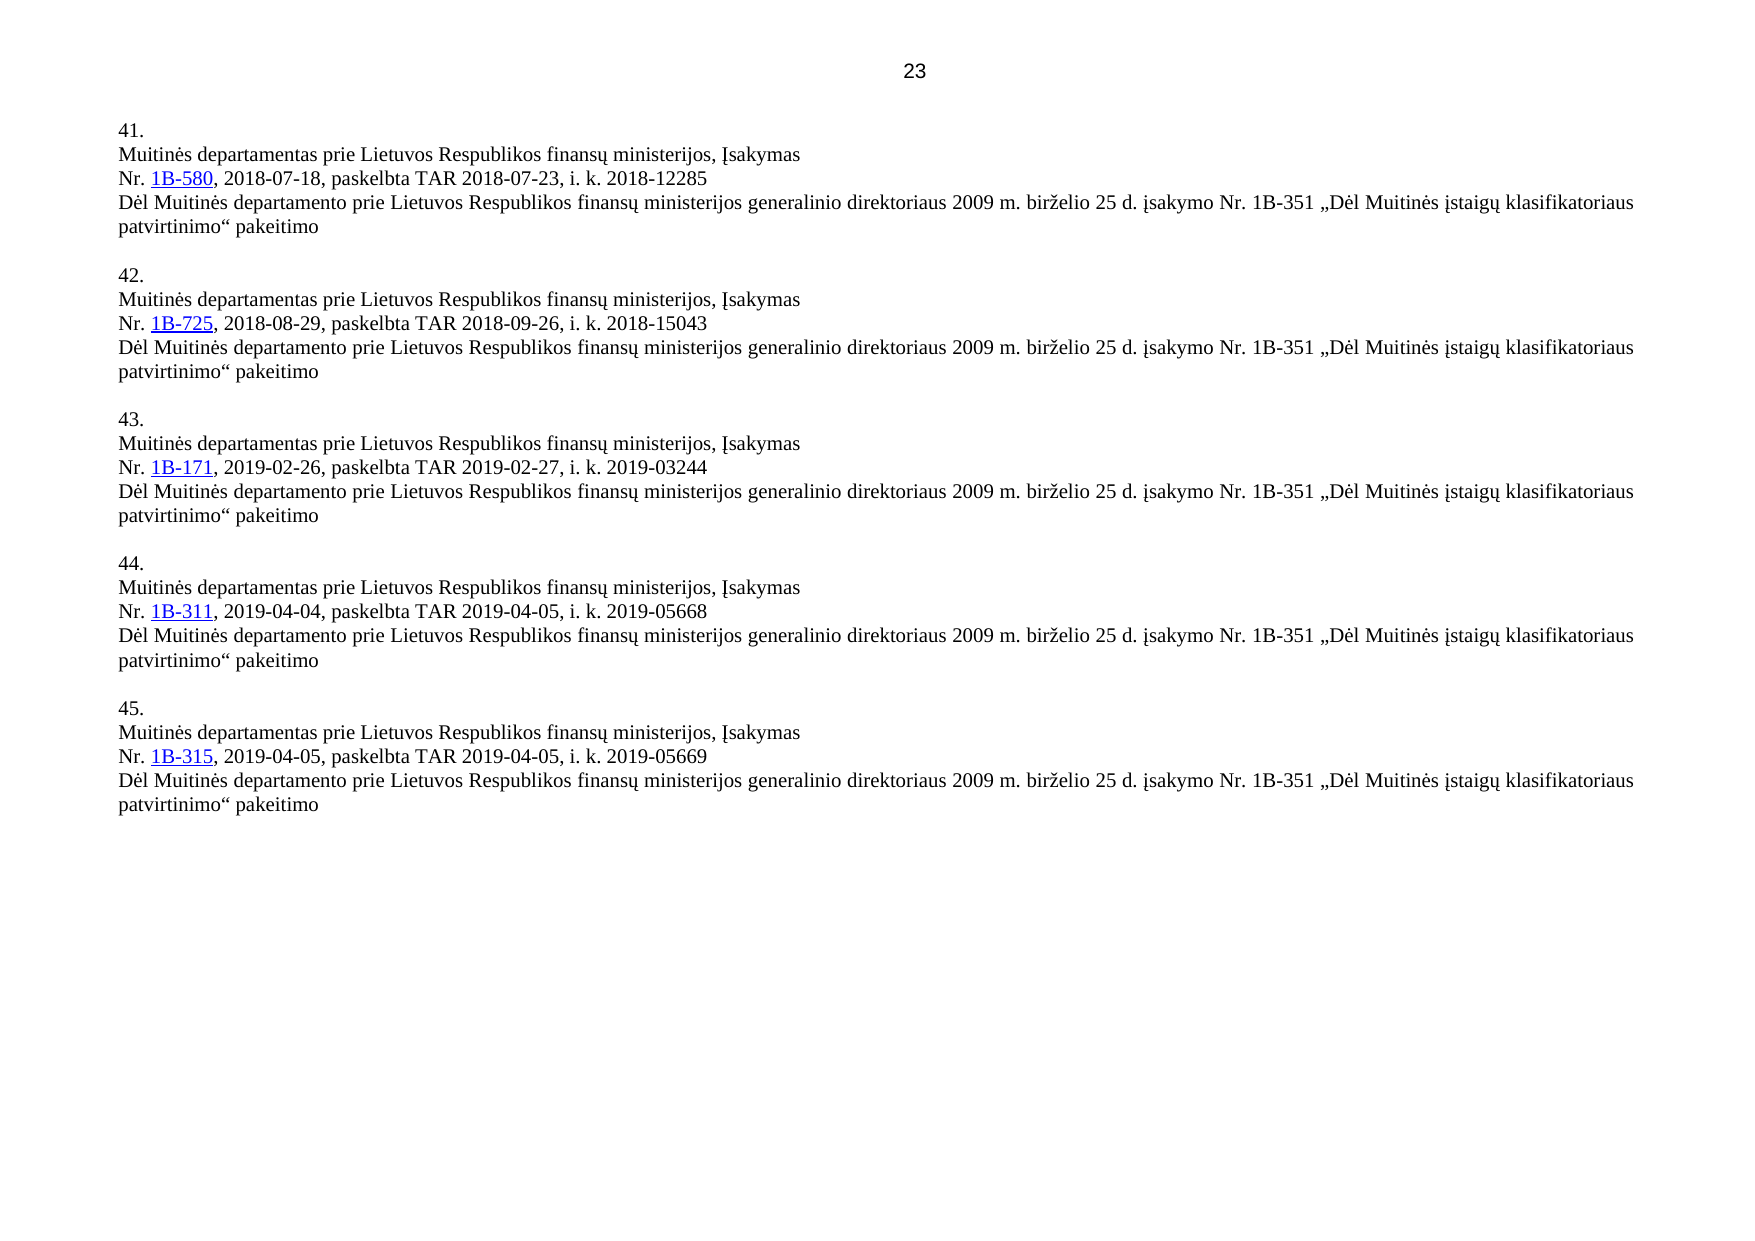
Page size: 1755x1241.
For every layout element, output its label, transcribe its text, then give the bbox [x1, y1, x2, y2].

text Nr. 1B-580, 2018-07-18, paskelbta TAR 2018-07-23, i. k. 2018-12285 [118, 166, 1636, 190]
text Muitinės departamentas prie Lietuvos Respublikos finansų ministerijos, Įsakymas [118, 720, 1636, 744]
text Nr. 1B-725, 2018-08-29, paskelbta TAR 2018-09-26, i. k. 2018-15043 [118, 311, 1636, 335]
text 44. [118, 551, 1636, 575]
text Dėl Muitinės departamento prie Lietuvos Respublikos finansų ministerijos generalinio direktoriaus 2009 m. birželio 25 d. įsakymo Nr. 1B-351 „Dėl Muitinės įstaigų klasifikatoriaus patvirtinimo“ pakeitimo [118, 768, 1636, 816]
text Nr. 1B-315, 2019-04-05, paskelbta TAR 2019-04-05, i. k. 2019-05669 [118, 744, 1636, 768]
text 42. [118, 262, 1636, 287]
text Muitinės departamentas prie Lietuvos Respublikos finansų ministerijos, Įsakymas [118, 431, 1636, 455]
text 45. [118, 696, 1636, 720]
text 43. [118, 407, 1636, 431]
text Dėl Muitinės departamento prie Lietuvos Respublikos finansų ministerijos generalinio direktoriaus 2009 m. birželio 25 d. įsakymo Nr. 1B-351 „Dėl Muitinės įstaigų klasifikatoriaus patvirtinimo“ pakeitimo [118, 479, 1636, 527]
text Dėl Muitinės departamento prie Lietuvos Respublikos finansų ministerijos generalinio direktoriaus 2009 m. birželio 25 d. įsakymo Nr. 1B-351 „Dėl Muitinės įstaigų klasifikatoriaus patvirtinimo“ pakeitimo [118, 190, 1636, 238]
text Dėl Muitinės departamento prie Lietuvos Respublikos finansų ministerijos generalinio direktoriaus 2009 m. birželio 25 d. įsakymo Nr. 1B-351 „Dėl Muitinės įstaigų klasifikatoriaus patvirtinimo“ pakeitimo [118, 623, 1636, 672]
text Muitinės departamentas prie Lietuvos Respublikos finansų ministerijos, Įsakymas [118, 287, 1636, 311]
text Muitinės departamentas prie Lietuvos Respublikos finansų ministerijos, Įsakymas [118, 142, 1636, 166]
text 41. [118, 118, 1636, 142]
text Dėl Muitinės departamento prie Lietuvos Respublikos finansų ministerijos generalinio direktoriaus 2009 m. birželio 25 d. įsakymo Nr. 1B-351 „Dėl Muitinės įstaigų klasifikatoriaus patvirtinimo“ pakeitimo [118, 335, 1636, 383]
text Nr. 1B-311, 2019-04-04, paskelbta TAR 2019-04-05, i. k. 2019-05668 [118, 599, 1636, 623]
text Nr. 1B-171, 2019-02-26, paskelbta TAR 2019-02-27, i. k. 2019-03244 [118, 455, 1636, 479]
text Muitinės departamentas prie Lietuvos Respublikos finansų ministerijos, Įsakymas [118, 575, 1636, 599]
